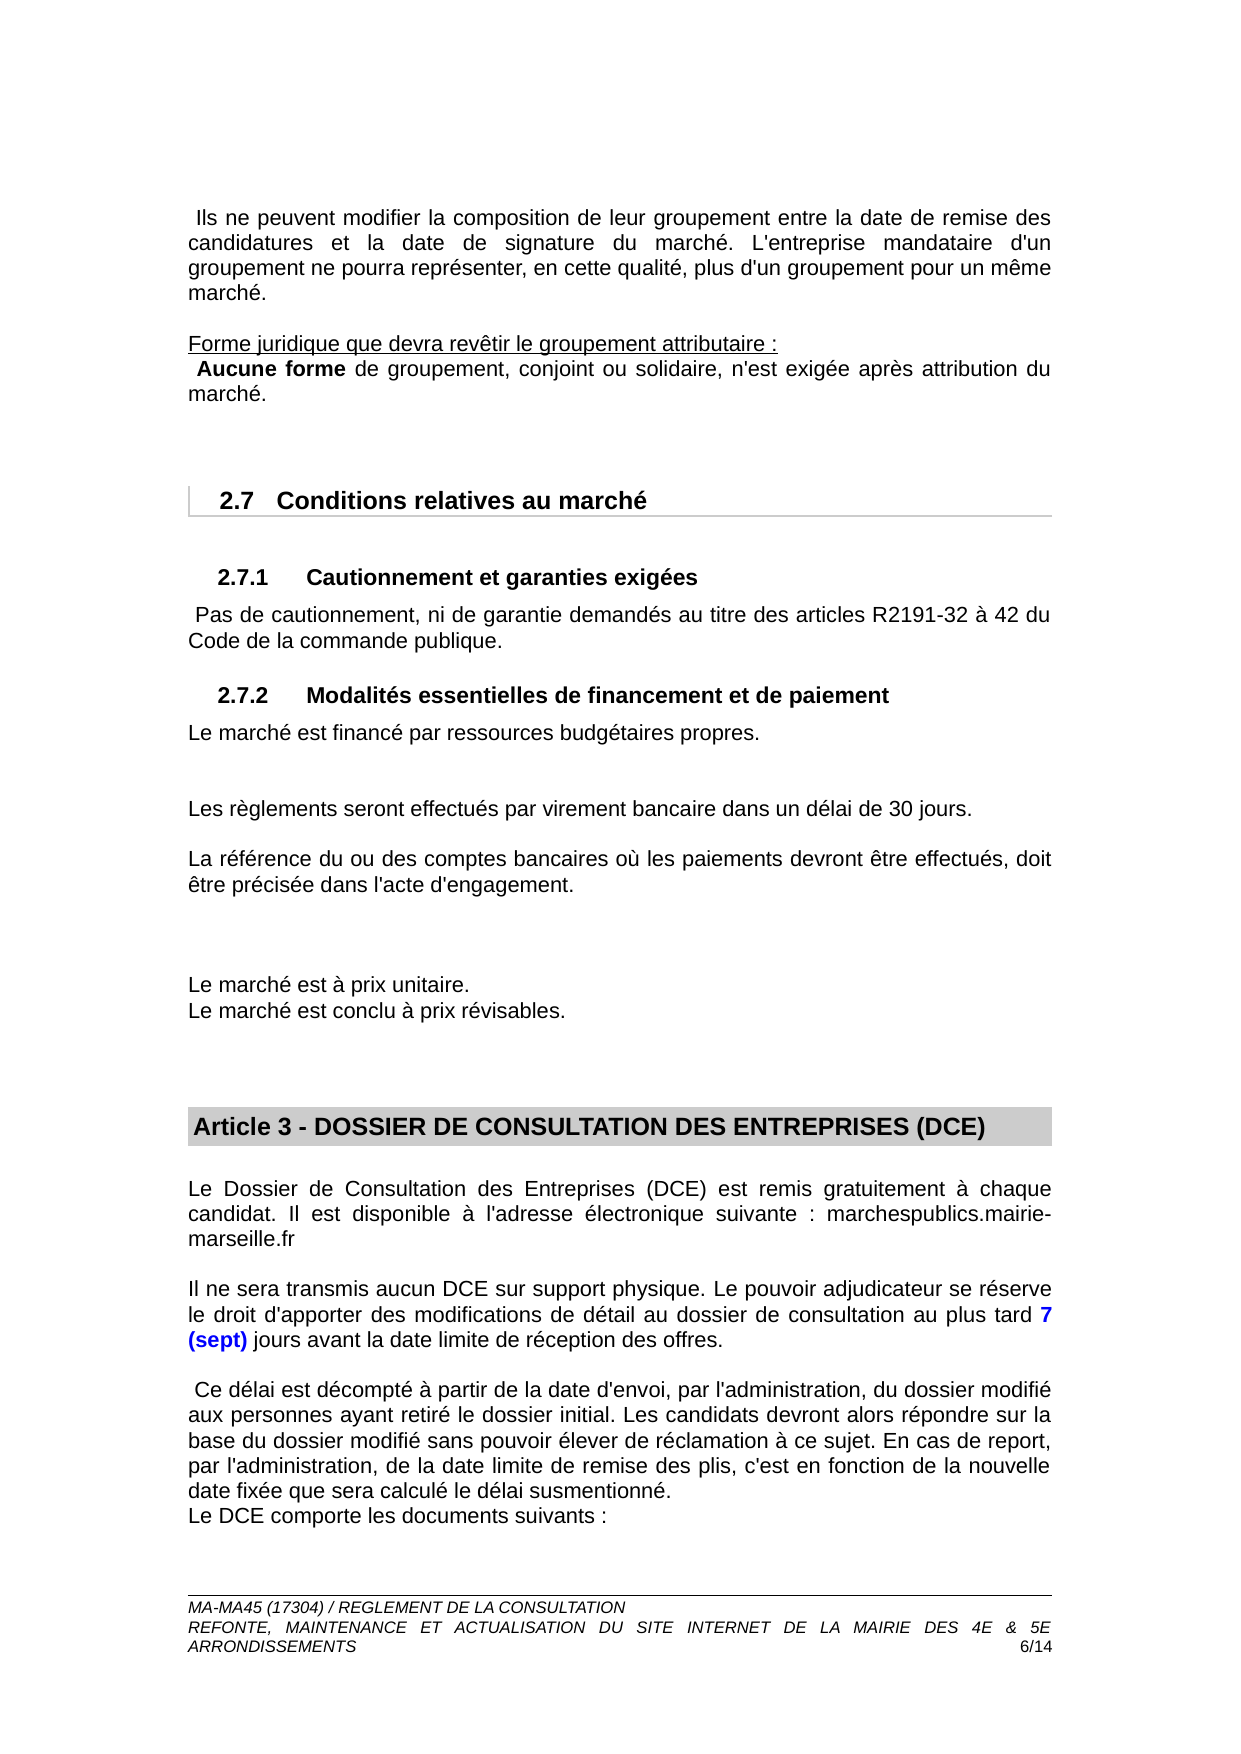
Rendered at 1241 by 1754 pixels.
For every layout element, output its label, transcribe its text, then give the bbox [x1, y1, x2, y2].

subtitle DOSSIER DE CONSULTATION DES ENTREPRISES (DCE) [190, 1109, 1050, 1144]
text La référence du ou des comptes bancaires où les paiements devront être effectués, doit être précisée dans l'acte d'engagement. [188, 846, 1052, 897]
text Les règlements seront effectués par virement bancaire dans un délai de 30 jours. [188, 796, 1052, 821]
text Ce délai est décompté à partir de la date d'envoi, par l'administration, du dossier modifié aux personnes ayant retiré le dossier initial. Les candidats devront alors répondre sur la base du dossier modifié sans pouvoir élever de réclamation à ce sujet. En cas de report, par l'administration, de la date limite de remise des plis, c'est en fonction de la nouvelle date fixée que sera calculé le délai susmentionné. [188, 1377, 1052, 1503]
subtitle Cautionnement et garanties exigées [188, 564, 1052, 591]
subtitle Conditions relatives au marché [190, 486, 1052, 515]
text Le marché est conclu à prix révisables. [188, 998, 1052, 1023]
text Ils ne peuvent modifier la composition de leur groupement entre la date de remise des candidatures et la date de signature du marché. L'entreprise mandataire d'un groupement ne pourra représenter, en cette qualité, plus d'un groupement pour un même marché. [188, 204, 1052, 305]
text Le marché est financé par ressources budgétaires propres. [188, 720, 1052, 746]
text Le Dossier de Consultation des Entreprises (DCE) est remis gratuitement à chaque candidat. Il est disponible à l'adresse électronique suivante : marchespublics.mairie-marseille.fr [188, 1176, 1052, 1251]
text Pas de cautionnement, ni de garantie demandés au titre des articles R2191-32 à 42 du Code de la commande publique. [188, 602, 1052, 653]
text Il ne sera transmis aucun DCE sur support physique. Le pouvoir adjudicateur se réserve le droit d'apporter des modifications de détail au dossier de consultation au plus tard 7 (sept) jours avant la date limite de réception des offres. [188, 1276, 1052, 1352]
text Forme juridique que devra revêtir le groupement attributaire : [188, 331, 1052, 356]
text Le marché est à prix unitaire. [188, 972, 1052, 998]
text Aucune forme de groupement, conjoint ou solidaire, n'est exigée après attribution du marché. [188, 356, 1052, 406]
subtitle Modalités essentielles de financement et de paiement [188, 682, 1052, 708]
text Le DCE comporte les documents suivants : [188, 1503, 1052, 1528]
